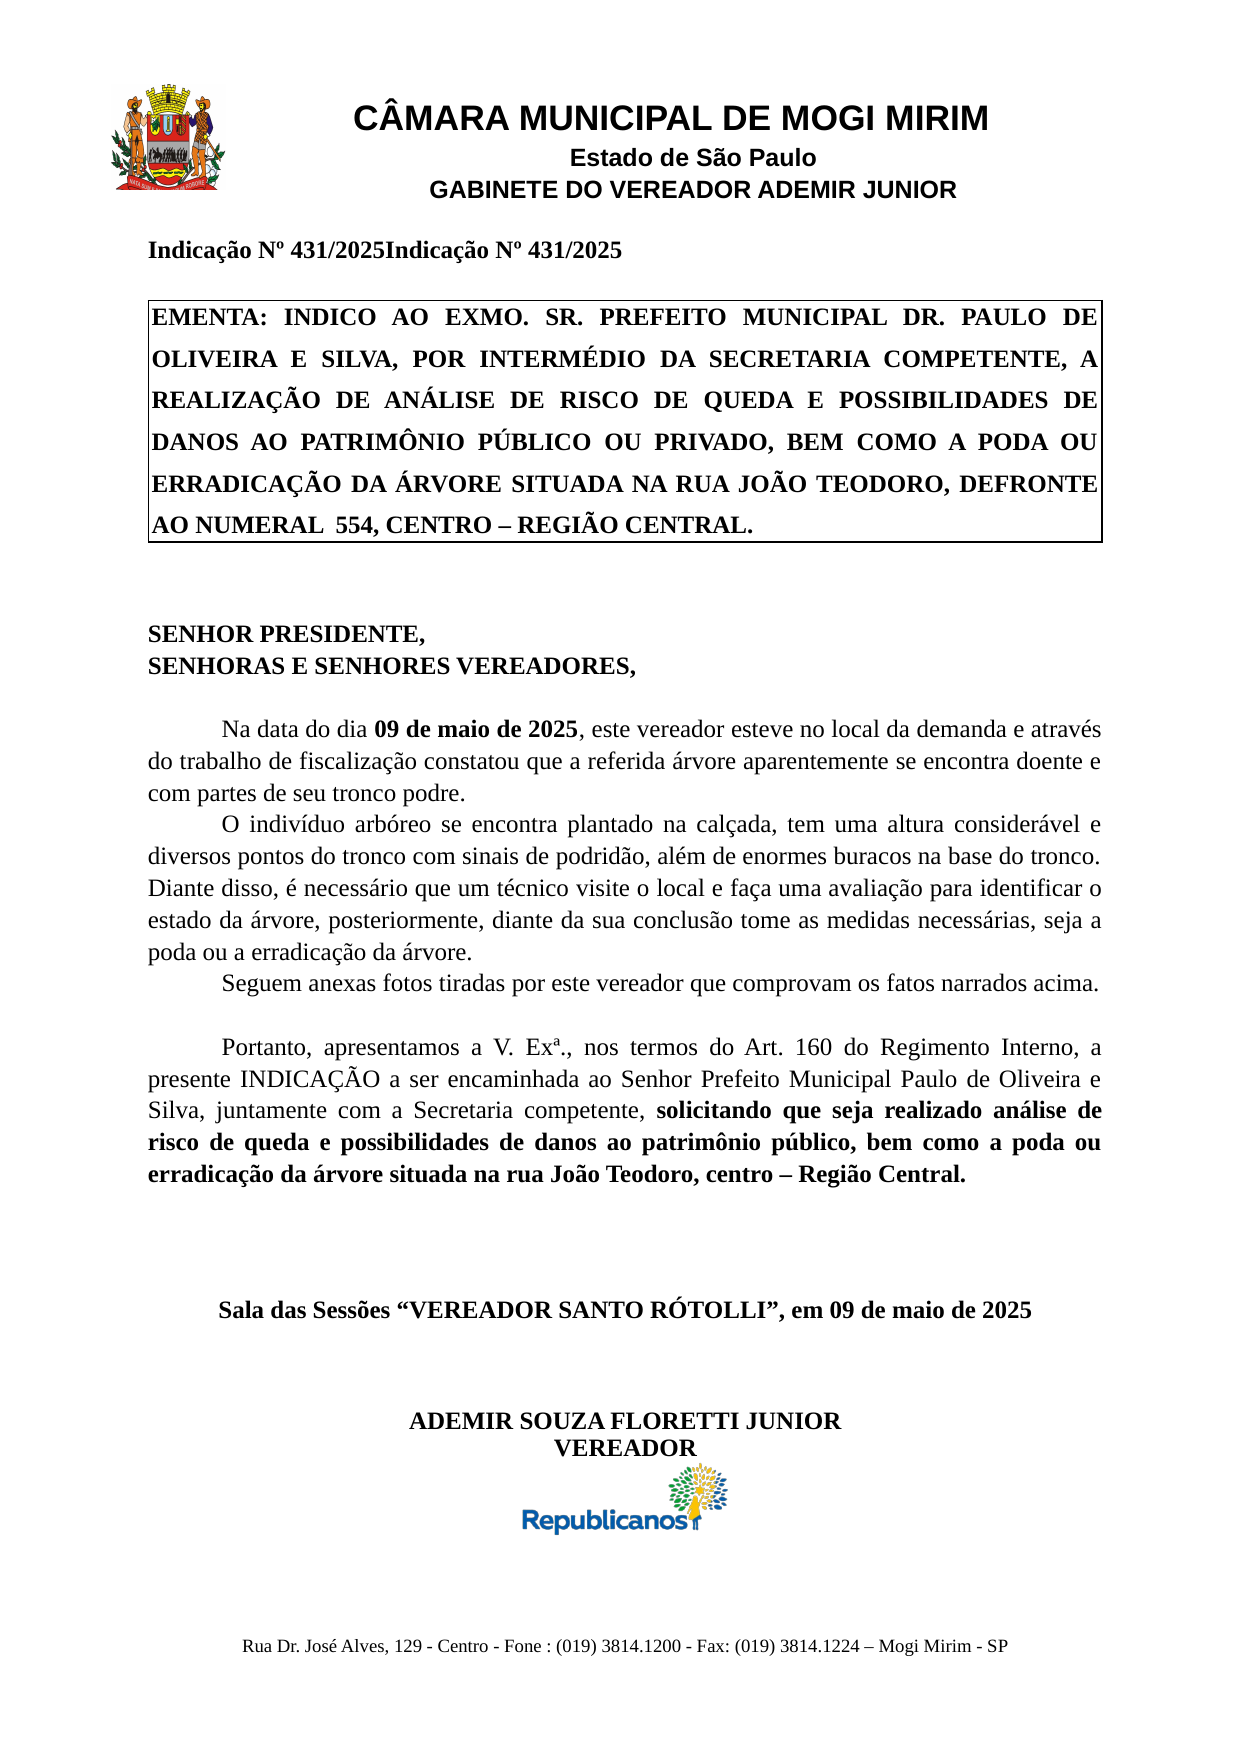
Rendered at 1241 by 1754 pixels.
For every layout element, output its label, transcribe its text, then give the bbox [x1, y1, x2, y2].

text Portanto, apresentamos a V. Exª., nos termos do Art. 160 do Regimento Interno, a presente INDICAÇÃO a ser encaminhada ao Senhor Prefeito Municipal Paulo de Oliveira e Silva, juntamente com a Secretaria competente, solicitando que seja realizado análise de risco de queda e possibilidades de danos ao patrimônio público, bem como a poda ou erradicação da árvore situada na rua João Teodoro, centro – Região Central. [148, 1033, 1103, 1188]
text O indivíduo arbóreo se encontra plantado na calçada, tem uma altura considerável e diversos pontos do tronco com sinais de podridão, além de enormes buracos na base do tronco. Diante disso, é necessário que um técnico visite o local e faça uma avaliação para identificar o estado da árvore, posteriormente, diante da sua conclusão tome as medidas necessárias, seja a poda ou a erradicação da árvore. [148, 811, 1103, 965]
picture [509, 1454, 741, 1540]
text Seguem anexas fotos tiradas por este vereador que comprovam os fatos narrados acima. [148, 969, 1103, 997]
text Sala das Sessões “VEREADOR SANTO RÓTOLLI”, em 09 de maio de 2025 [148, 1296, 1103, 1324]
text Indicação Nº 431/2025Indicação Nº 431/2025 [148, 236, 1103, 264]
text Na data do dia 09 de maio de 2025, este vereador esteve no local da demanda e através do trabalho de fiscalização constatou que a referida árvore aparentemente se encontra doente e com partes de seu tronco podre. [148, 715, 1103, 807]
text SENHORAS E SENHORES VEREADORES, [148, 652, 1103, 679]
text EMENTA: INDICO AO EXMO. SR. PREFEITO MUNICIPAL DR. PAULO DE OLIVEIRA E SILVA, POR INTERMÉDIO DA SECRETARIA COMPETENTE, A REALIZAÇÃO DE ANÁLISE DE RISCO DE QUEDA E POSSIBILIDADES DE DANOS AO PATRIMÔNIO PÚBLICO OU PRIVADO, BEM COMO A PODA OU ERRADICAÇÃO DA ÁRVORE SITUADA NA RUA JOÃO TEODORO, DEFRONTE AO NUMERAL 554, CENTRO – REGIÃO CENTRAL. [149, 301, 1101, 541]
picture [110, 84, 226, 190]
text SENHOR PRESIDENTE, [148, 620, 1103, 648]
text ADEMIR SOUZA FLORETTI JUNIOR [148, 1407, 1103, 1434]
text VEREADOR [148, 1434, 1103, 1462]
